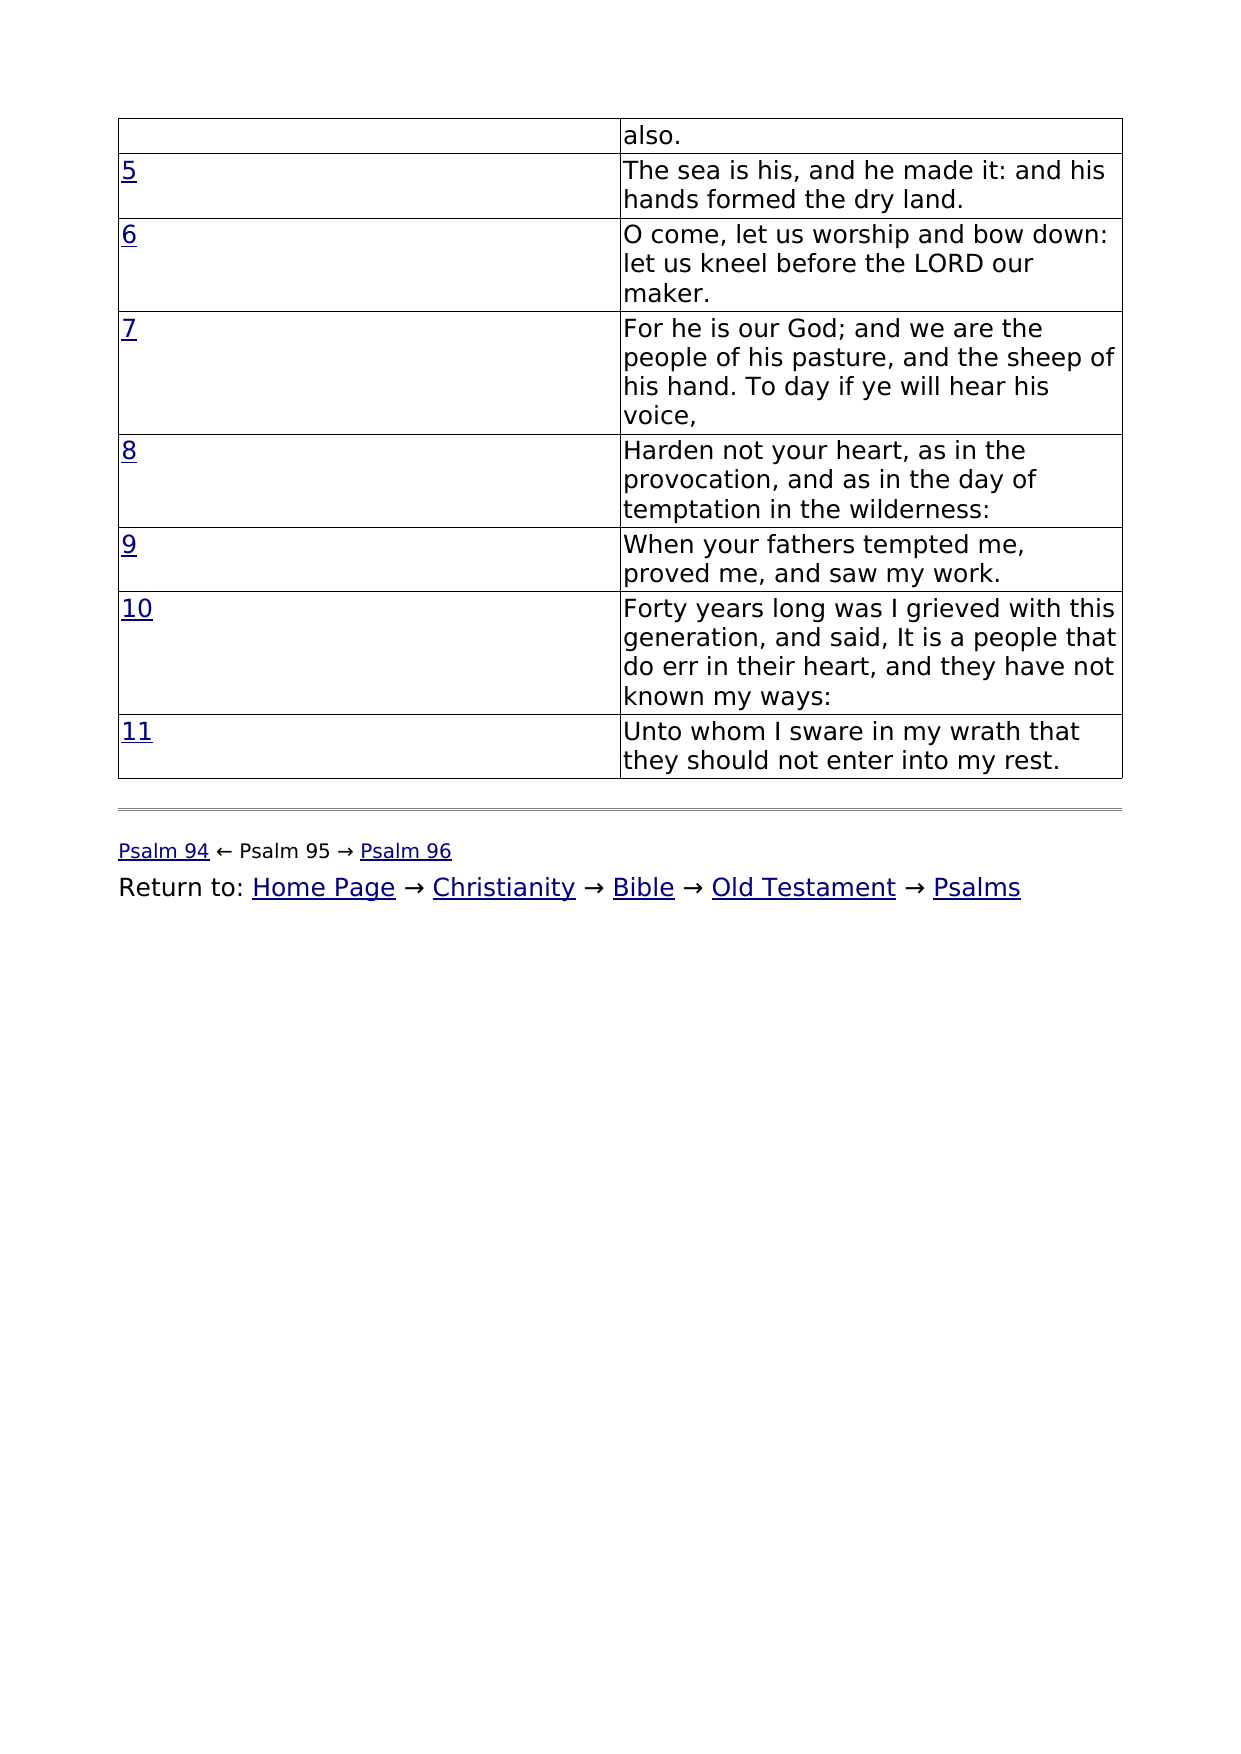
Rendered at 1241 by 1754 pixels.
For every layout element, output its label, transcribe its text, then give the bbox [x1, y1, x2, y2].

table_cell Unto whom I sware in my wrath that they should not enter into my rest. [621, 715, 1122, 778]
table_cell also. [621, 119, 1122, 153]
table_cell 10 [119, 592, 620, 714]
table_cell 8 [119, 435, 620, 527]
table_cell Forty years long was I grieved with this generation, and said, It is a people that do err in their heart, and they have not known my ways: [621, 592, 1122, 714]
table_cell Harden not your heart, as in the provocation, and as in the day of temptation in the wilderness: [621, 435, 1122, 527]
table_cell O come, let us worship and bow down: let us kneel before the LORD our maker. [621, 219, 1122, 311]
table_cell The sea is his, and he made it: and his hands formed the dry land. [621, 154, 1122, 217]
table_cell 5 [119, 154, 620, 217]
text Return to: Home Page → Christianity → Bible → Old Testament → Psalms [118, 873, 1122, 903]
table_cell 7 [119, 312, 620, 433]
table_cell 6 [119, 219, 620, 311]
text Psalm 94 ← Psalm 95 → Psalm 96 [118, 839, 1122, 873]
table_cell 11 [119, 715, 620, 778]
table_cell For he is our God; and we are the people of his pasture, and the sheep of his hand. To day if ye will hear his voice, [621, 312, 1122, 433]
table_cell 9 [119, 528, 620, 591]
table_cell When your fathers tempted me, proved me, and saw my work. [621, 528, 1122, 591]
table_cell [119, 119, 620, 153]
